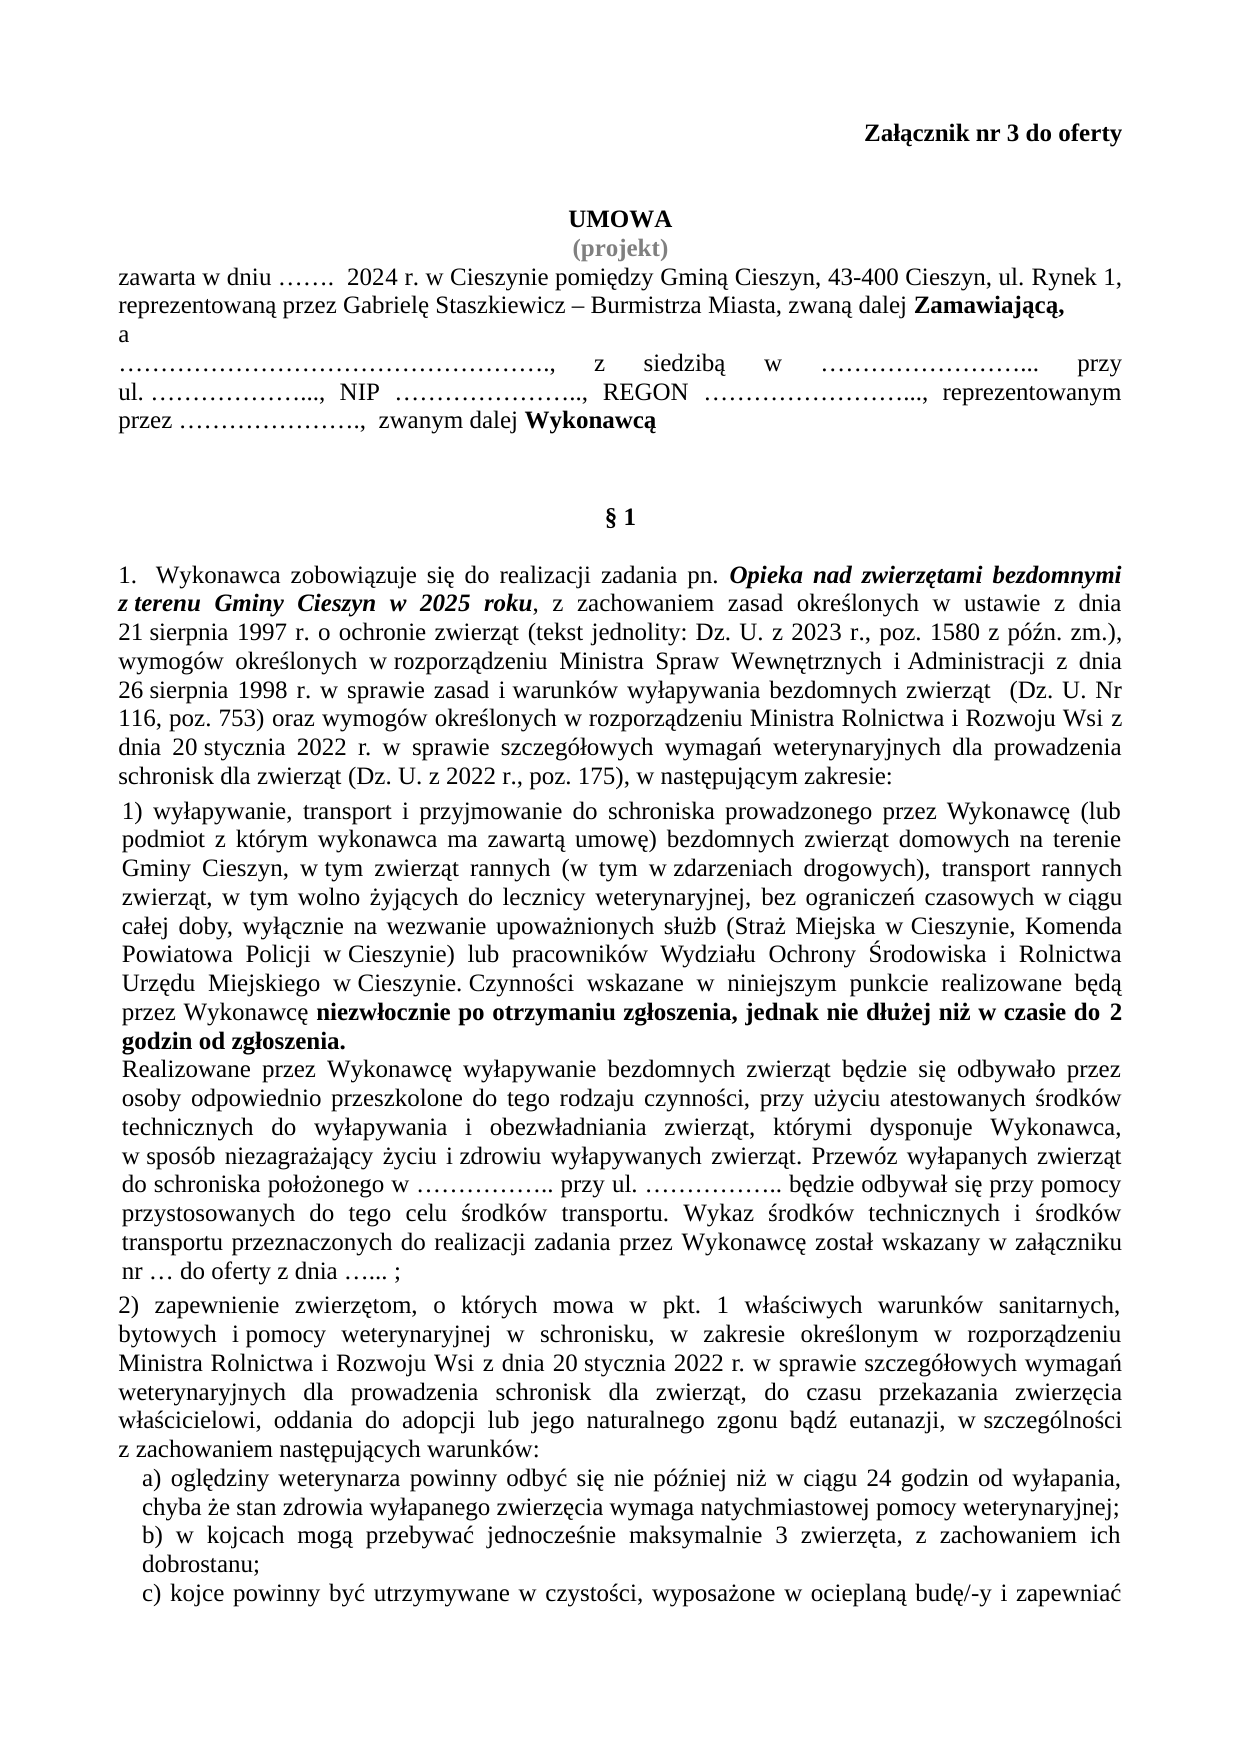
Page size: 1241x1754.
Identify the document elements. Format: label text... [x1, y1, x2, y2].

text Realizowane przez Wykonawcę wyłapywanie bezdomnych zwierząt będzie się odbywało przez osoby odpowiednio przeszkolone do tego rodzaju czynności, przy użyciu atestowanych środków technicznych do wyłapywania i obezwładniania zwierząt, którymi dysponuje Wykonawca, w sposób niezagrażający życiu i zdrowiu wyłapywanych zwierząt. Przewóz wyłapanych zwierząt do schroniska położonego w …………….. przy ul. …………….. będzie odbywał się przy pomocy przystosowanych do tego celu środków transportu. Wykaz środków technicznych i środków transportu przeznaczonych do realizacji zadania przez Wykonawcę został wskazany w załączniku nr … do oferty z dnia …... ; [122, 1054, 1122, 1284]
text a [118, 319, 1122, 348]
text 1) wyłapywanie, transport i przyjmowanie do schroniska prowadzonego przez Wykonawcę (lub podmiot z którym wykonawca ma zawartą umowę) bezdomnych zwierząt domowych na terenie Gminy Cieszyn, w tym zwierząt rannych (w tym w zdarzeniach drogowych), transport rannych zwierząt, w tym wolno żyjących do lecznicy weterynaryjnej, bez ograniczeń czasowych w ciągu całej doby, wyłącznie na wezwanie upoważnionych służb (Straż Miejska w Cieszynie, Komenda Powiatowa Policji w Cieszynie) lub pracowników Wydziału Ochrony Środowiska i Rolnictwa Urzędu Miejskiego w Cieszynie. Czynności wskazane w niniejszym punkcie realizowane będą przez Wykonawcę niezwłocznie po otrzymaniu zgłoszenia, jednak nie dłużej niż w czasie do 2 godzin od zgłoszenia. [122, 796, 1122, 1054]
text § 1 [118, 502, 1122, 531]
text (projekt) [118, 233, 1122, 262]
text UMOWA [118, 204, 1122, 233]
text a) oględziny weterynarza powinny odbyć się nie później niż w ciągu 24 godzin od wyłapania, chyba że stan zdrowia wyłapanego zwierzęcia wymaga natychmiastowej pomocy weterynaryjnej; [142, 1463, 1122, 1520]
text Załącznik nr 3 do oferty [118, 118, 1122, 147]
text zawarta w dniu ……. 2024 r. w Cieszynie pomiędzy Gminą Cieszyn, 43-400 Cieszyn, ul. Rynek 1, reprezentowaną przez Gabrielę Staszkiewicz – Burmistrza Miasta, zwaną dalej Zamawiającą, [118, 262, 1122, 319]
text 1. Wykonawca zobowiązuje się do realizacji zadania pn. Opieka nad zwierzętami bezdomnymi z terenu Gminy Cieszyn w 2025 roku, z zachowaniem zasad określonych w ustawie z dnia 21 sierpnia 1997 r. o ochronie zwierząt (tekst jednolity: Dz. U. z 2023 r., poz. 1580 z późn. zm.), wymogów określonych w rozporządzeniu Ministra Spraw Wewnętrznych i Administracji z dnia 26 sierpnia 1998 r. w sprawie zasad i warunków wyłapywania bezdomnych zwierząt (Dz. U. Nr 116, poz. 753) oraz wymogów określonych w rozporządzeniu Ministra Rolnictwa i Rozwoju Wsi z dnia 20 stycznia 2022 r. w sprawie szczegółowych wymagań weterynaryjnych dla prowadzenia schronisk dla zwierząt (Dz. U. z 2022 r., poz. 175), w następującym zakresie: [118, 560, 1122, 790]
text b) w kojcach mogą przebywać jednocześnie maksymalnie 3 zwierzęta, z zachowaniem ich dobrostanu; [142, 1520, 1122, 1578]
text 2) zapewnienie zwierzętom, o których mowa w pkt. 1 właściwych warunków sanitarnych, bytowych i pomocy weterynaryjnej w schronisku, w zakresie określonym w rozporządzeniu Ministra Rolnictwa i Rozwoju Wsi z dnia 20 stycznia 2022 r. w sprawie szczegółowych wymagań weterynaryjnych dla prowadzenia schronisk dla zwierząt, do czasu przekazania zwierzęcia właścicielowi, oddania do adopcji lub jego naturalnego zgonu bądź eutanazji, w szczególności z zachowaniem następujących warunków: [118, 1290, 1122, 1463]
text ……………………………………………., z siedzibą w ……………………... przy ul. ………………..., NIP ………………….., REGON ……………………..., reprezentowanym przez …………………., zwanym dalej Wykonawcą [118, 348, 1122, 434]
text c) kojce powinny być utrzymywane w czystości, wyposażone w ocieplaną budę/-y i zapewniać [142, 1578, 1122, 1607]
